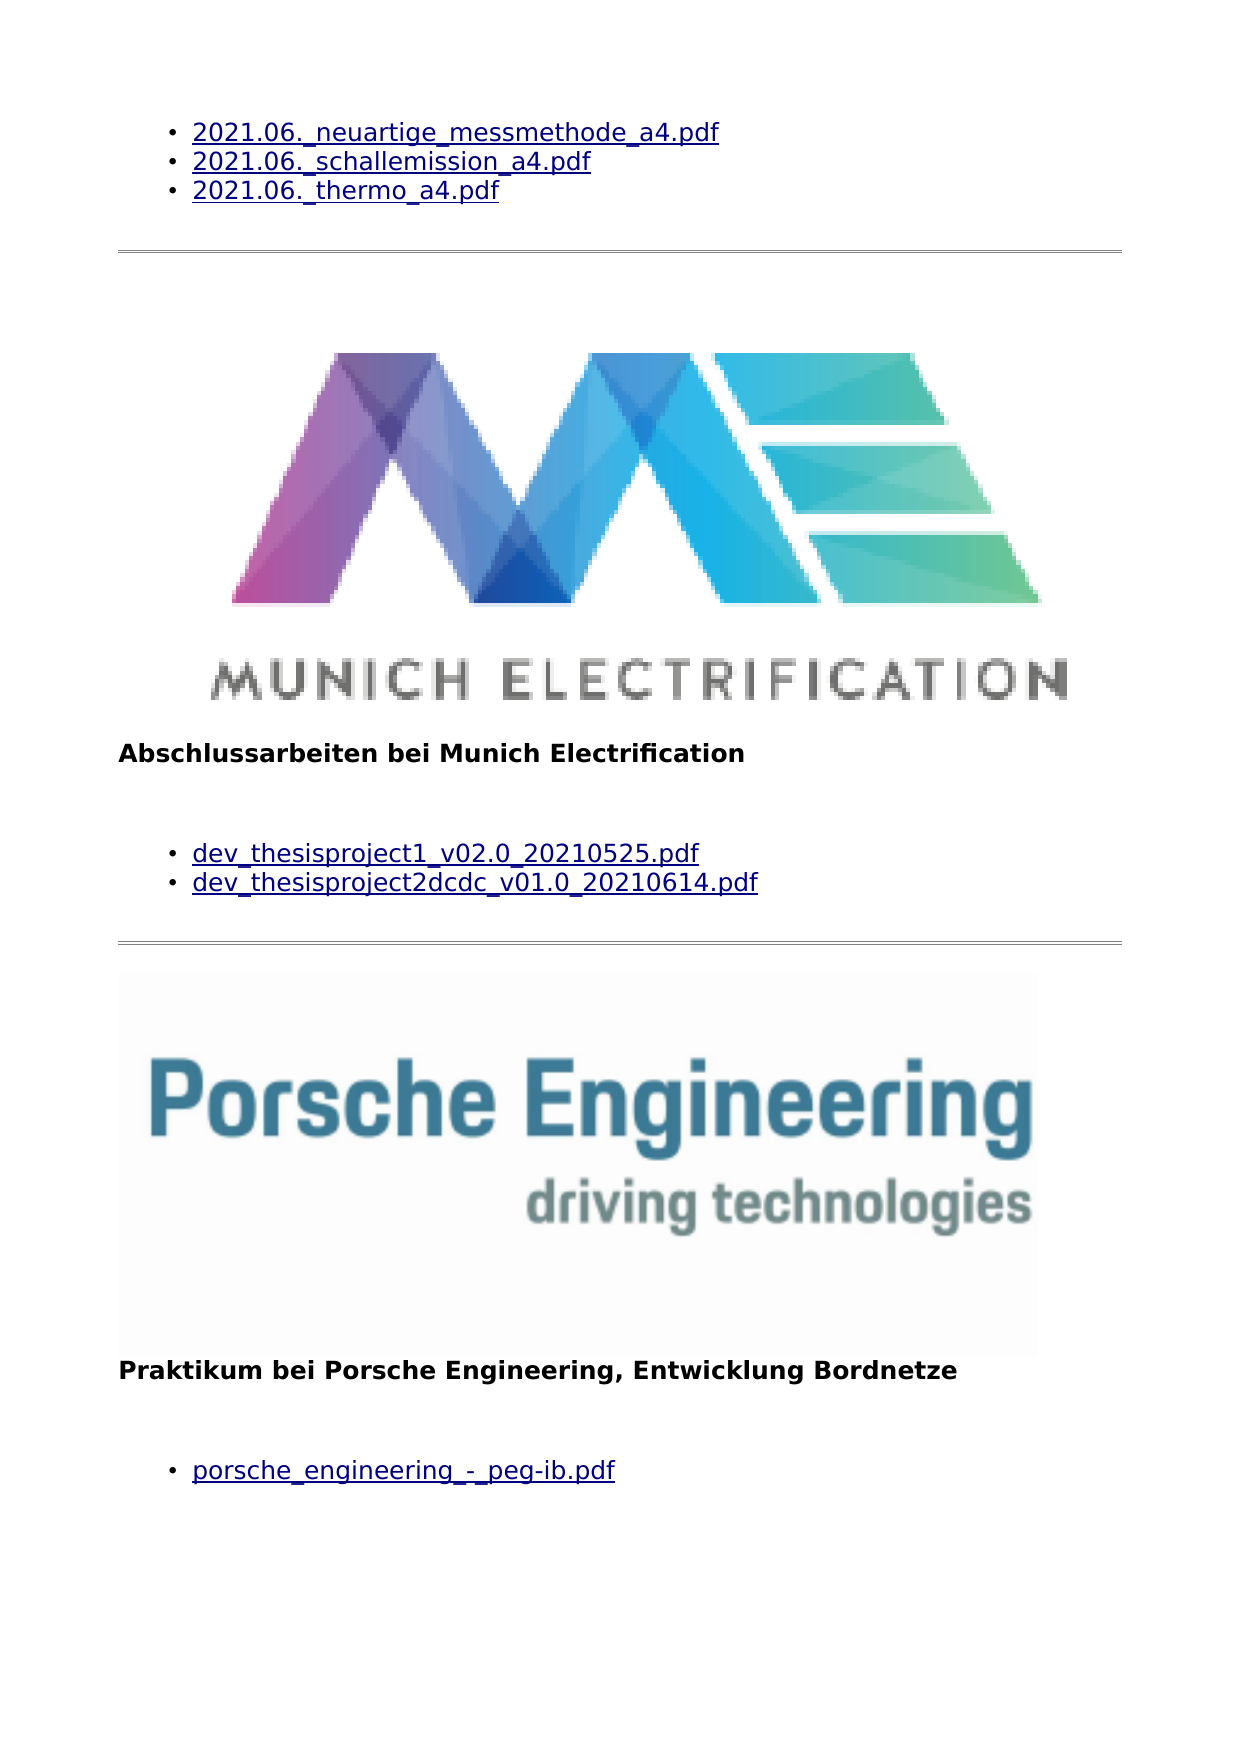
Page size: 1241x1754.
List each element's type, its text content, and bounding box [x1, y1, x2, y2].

picture [118, 973, 1123, 1356]
list 2021.06._schallemission_a4.pdf [177, 147, 1122, 176]
list 2021.06._thermo_a4.pdf [177, 176, 1122, 206]
list dev_thesisproject2dcdc_v01.0_20210614.pdf [177, 868, 1122, 897]
picture [118, 281, 1123, 739]
text Praktikum bei Porsche Engineering, Entwicklung Bordnetze [118, 1356, 1122, 1414]
list porsche_engineering_-_peg-ib.pdf [177, 1456, 1122, 1485]
text Abschlussarbeiten bei Munich Electrification [118, 739, 1122, 797]
list dev_thesisproject1_v02.0_20210525.pdf [177, 839, 1122, 868]
list 2021.06._neuartige_messmethode_a4.pdf [177, 118, 1122, 147]
